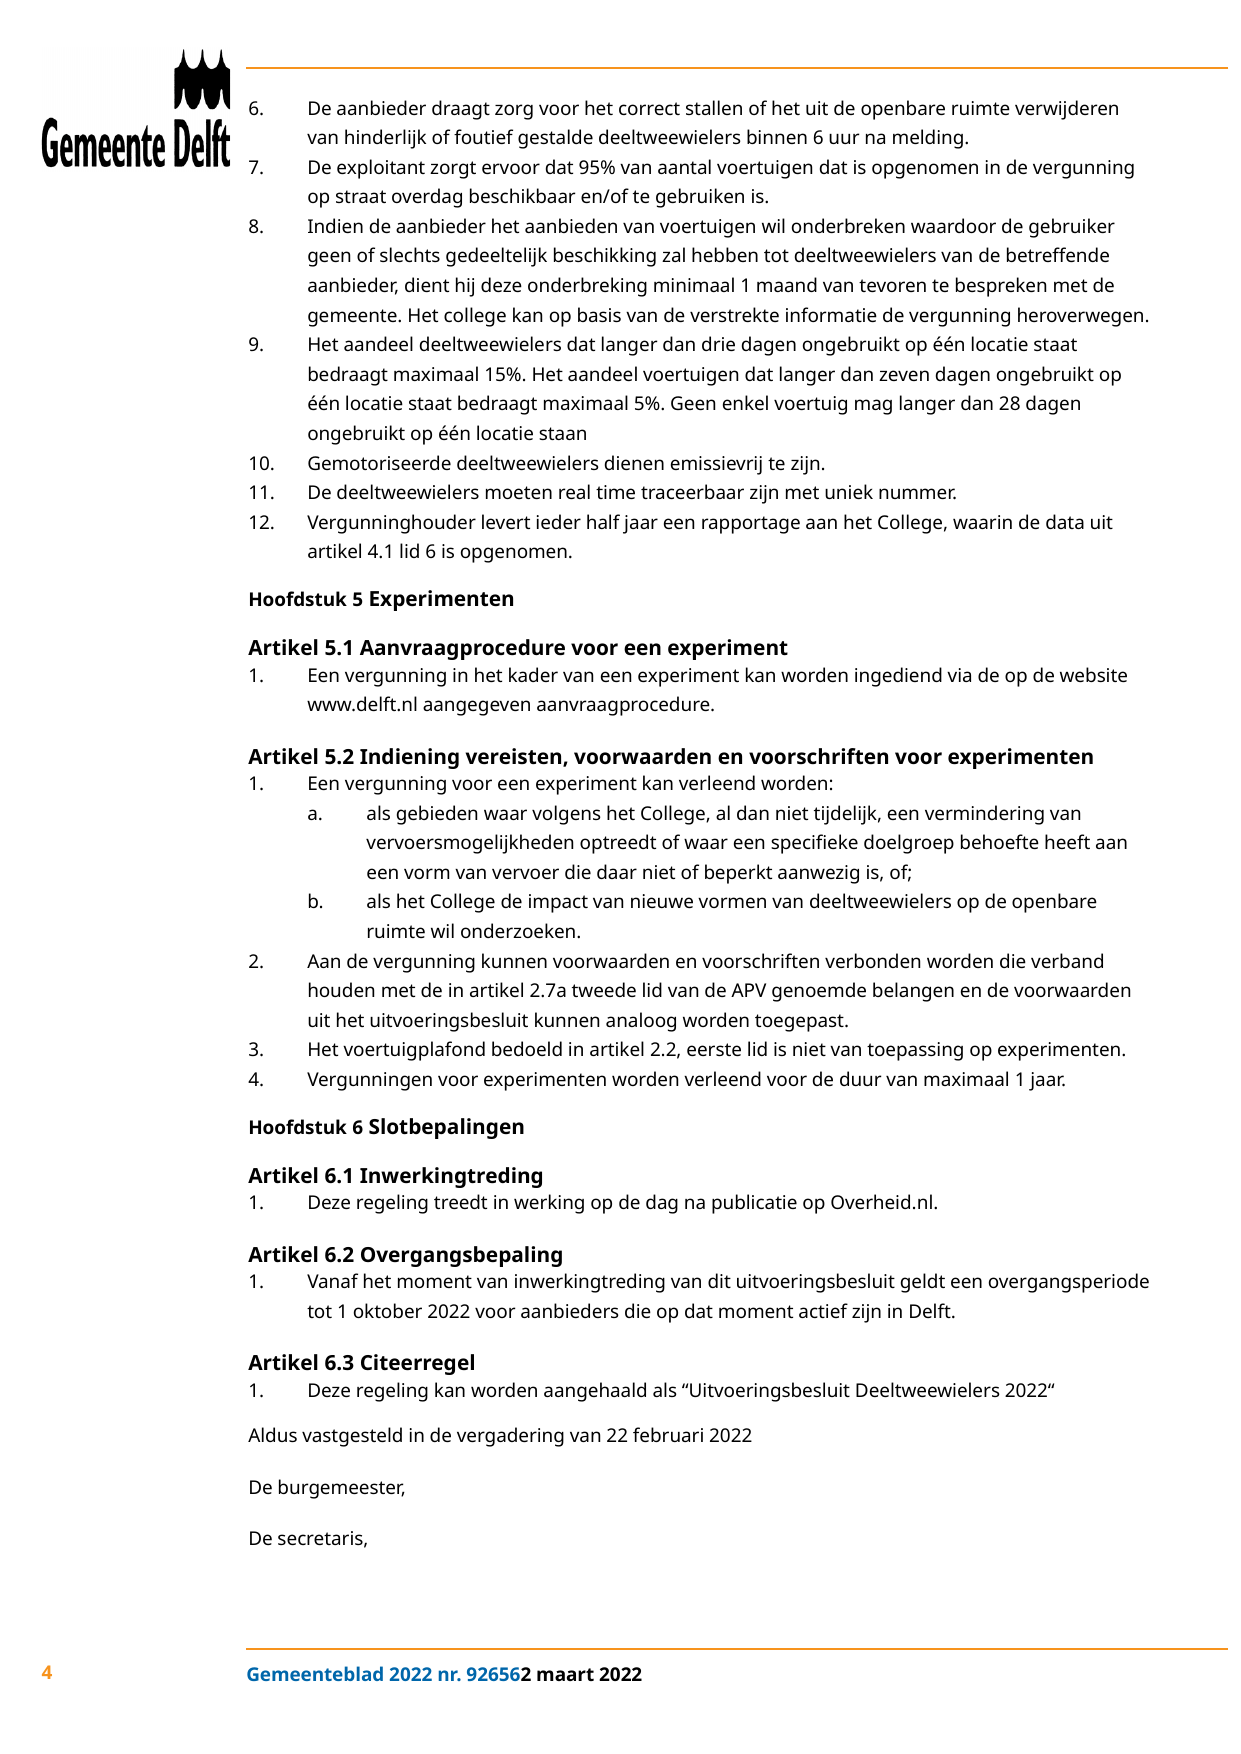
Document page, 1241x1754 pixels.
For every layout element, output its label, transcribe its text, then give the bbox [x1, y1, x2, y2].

text De secretaris, [248, 1525, 1152, 1551]
text Artikel 5.1 Aanvraagprocedure voor een experiment [248, 633, 1152, 662]
list Het voertuigplafond bedoeld in artikel 2.2, eerste lid is niet van toepassing op experimenten. [248, 1037, 1152, 1062]
text Artikel 6.2 Overgangsbepaling [248, 1240, 1152, 1268]
list Vergunningen voor experimenten worden verleend voor de duur van maximaal 1 jaar. [248, 1066, 1152, 1092]
list De deeltweewielers moeten real time traceerbaar zijn met uniek nummer. [248, 479, 1152, 505]
list Aan de vergunning kunnen voorwaarden en voorschriften verbonden worden die verband houden met de in artikel 2.7a tweede lid van de APV genoemde belangen en de voorwaarden uit het uitvoeringsbesluit kunnen analoog worden toegepast. [248, 948, 1152, 1033]
text Artikel 6.1 Inwerkingtreding [248, 1161, 1152, 1189]
list Deze regeling treedt in werking op de dag na publicatie op Overheid.nl. [248, 1189, 1152, 1215]
list Vergunninghouder levert ieder half jaar een rapportage aan het College, waarin de data uit artikel 4.1 lid 6 is opgenomen. [248, 509, 1152, 564]
list Deze regeling kan worden aangehaald als “Uitvoeringsbesluit Deeltweewielers 2022“ [248, 1377, 1152, 1402]
text Artikel 5.2 Indiening vereisten, voorwaarden en voorschriften voor experimenten [248, 742, 1152, 770]
list Een vergunning in het kader van een experiment kan worden ingediend via de op de website www.delft.nl aangegeven aanvraagprocedure. [248, 662, 1152, 717]
list Vanaf het moment van inwerkingtreding van dit uitvoeringsbesluit geldt een overgangsperiode tot 1 oktober 2022 voor aanbieders die op dat moment actief zijn in Delft. [248, 1268, 1152, 1324]
text Hoofdstuk 6 Slotbepalingen [248, 1112, 1152, 1140]
picture [41, 47, 231, 172]
list De exploitant zorgt ervoor dat 95% van aantal voertuigen dat is opgenomen in de vergunning op straat overdag beschikbaar en/of te gebruiken is. [248, 154, 1152, 209]
text Aldus vastgesteld in de vergadering van 22 februari 2022 [248, 1422, 1152, 1448]
list als gebieden waar volgens het College, al dan niet tijdelijk, een vermindering van vervoersmogelijkheden optreedt of waar een specifieke doelgroep behoefte heeft aan een vorm van vervoer die daar niet of beperkt aanwezig is, of; [307, 800, 1152, 885]
list Het aandeel deeltweewielers dat langer dan drie dagen ongebruikt op één locatie staat bedraagt maximaal 15%. Het aandeel voertuigen dat langer dan zeven dagen ongebruikt op één locatie staat bedraagt maximaal 5%. Geen enkel voertuig mag langer dan 28 dagen ongebruikt op één locatie staan [248, 331, 1152, 446]
list De aanbieder draagt zorg voor het correct stallen of het uit de openbare ruimte verwijderen van hinderlijk of foutief gestalde deeltweewielers binnen 6 uur na melding. [248, 95, 1152, 150]
list Gemotoriseerde deeltweewielers dienen emissievrij te zijn. [248, 450, 1152, 476]
text Hoofdstuk 5 Experimenten [248, 584, 1152, 613]
list Indien de aanbieder het aanbieden van voertuigen wil onderbreken waardoor de gebruiker geen of slechts gedeeltelijk beschikking zal hebben tot deeltweewielers van de betreffende aanbieder, dient hij deze onderbreking minimaal 1 maand van tevoren te bespreken met de gemeente. Het college kan op basis van de verstrekte informatie de vergunning heroverwegen. [248, 213, 1152, 328]
text Artikel 6.3 Citeerregel [248, 1348, 1152, 1377]
list Een vergunning voor een experiment kan verleend worden: [248, 770, 1152, 796]
list als het College de impact van nieuwe vormen van deeltweewielers op de openbare ruimte wil onderzoeken. [307, 889, 1152, 944]
text De burgemeester, [248, 1474, 1152, 1499]
